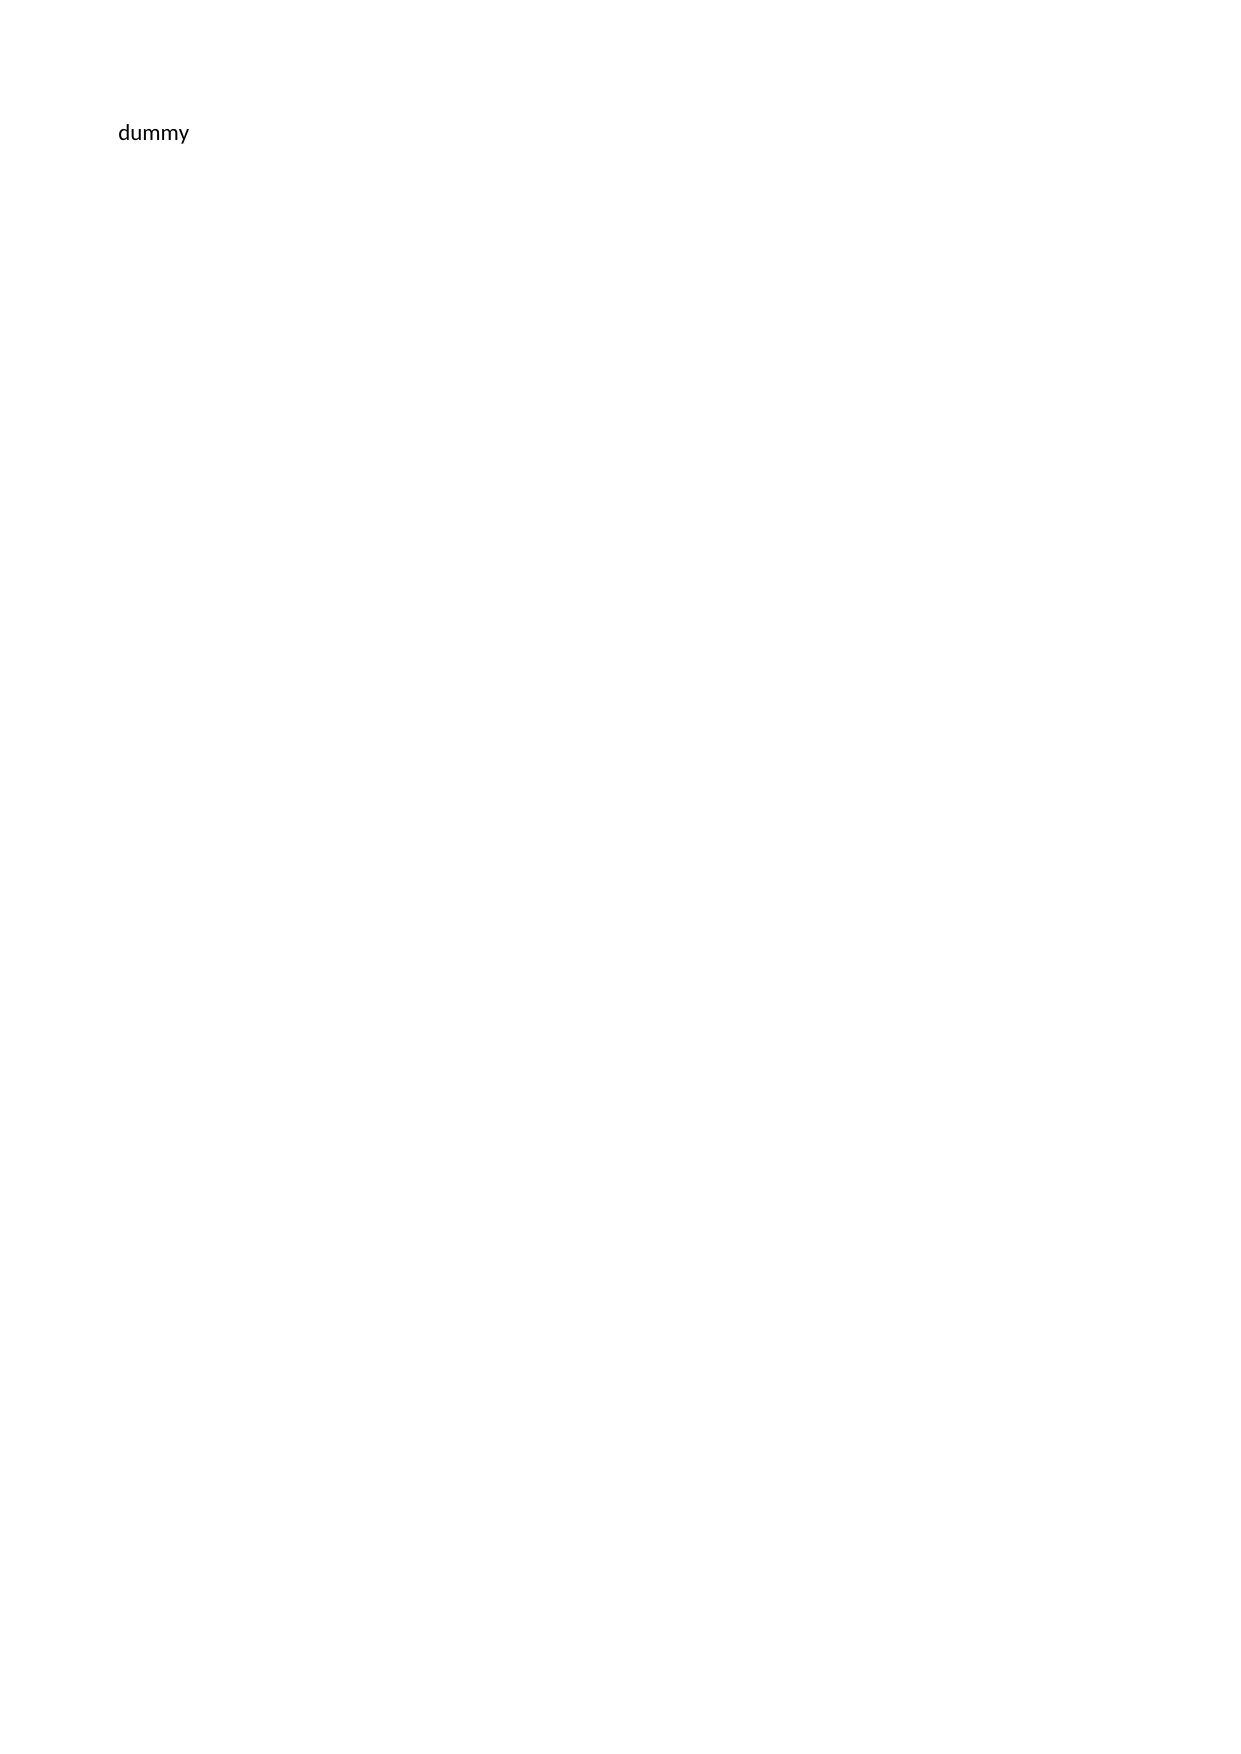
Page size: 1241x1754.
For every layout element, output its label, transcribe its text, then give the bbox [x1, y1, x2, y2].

text dummy [118, 118, 1122, 146]
